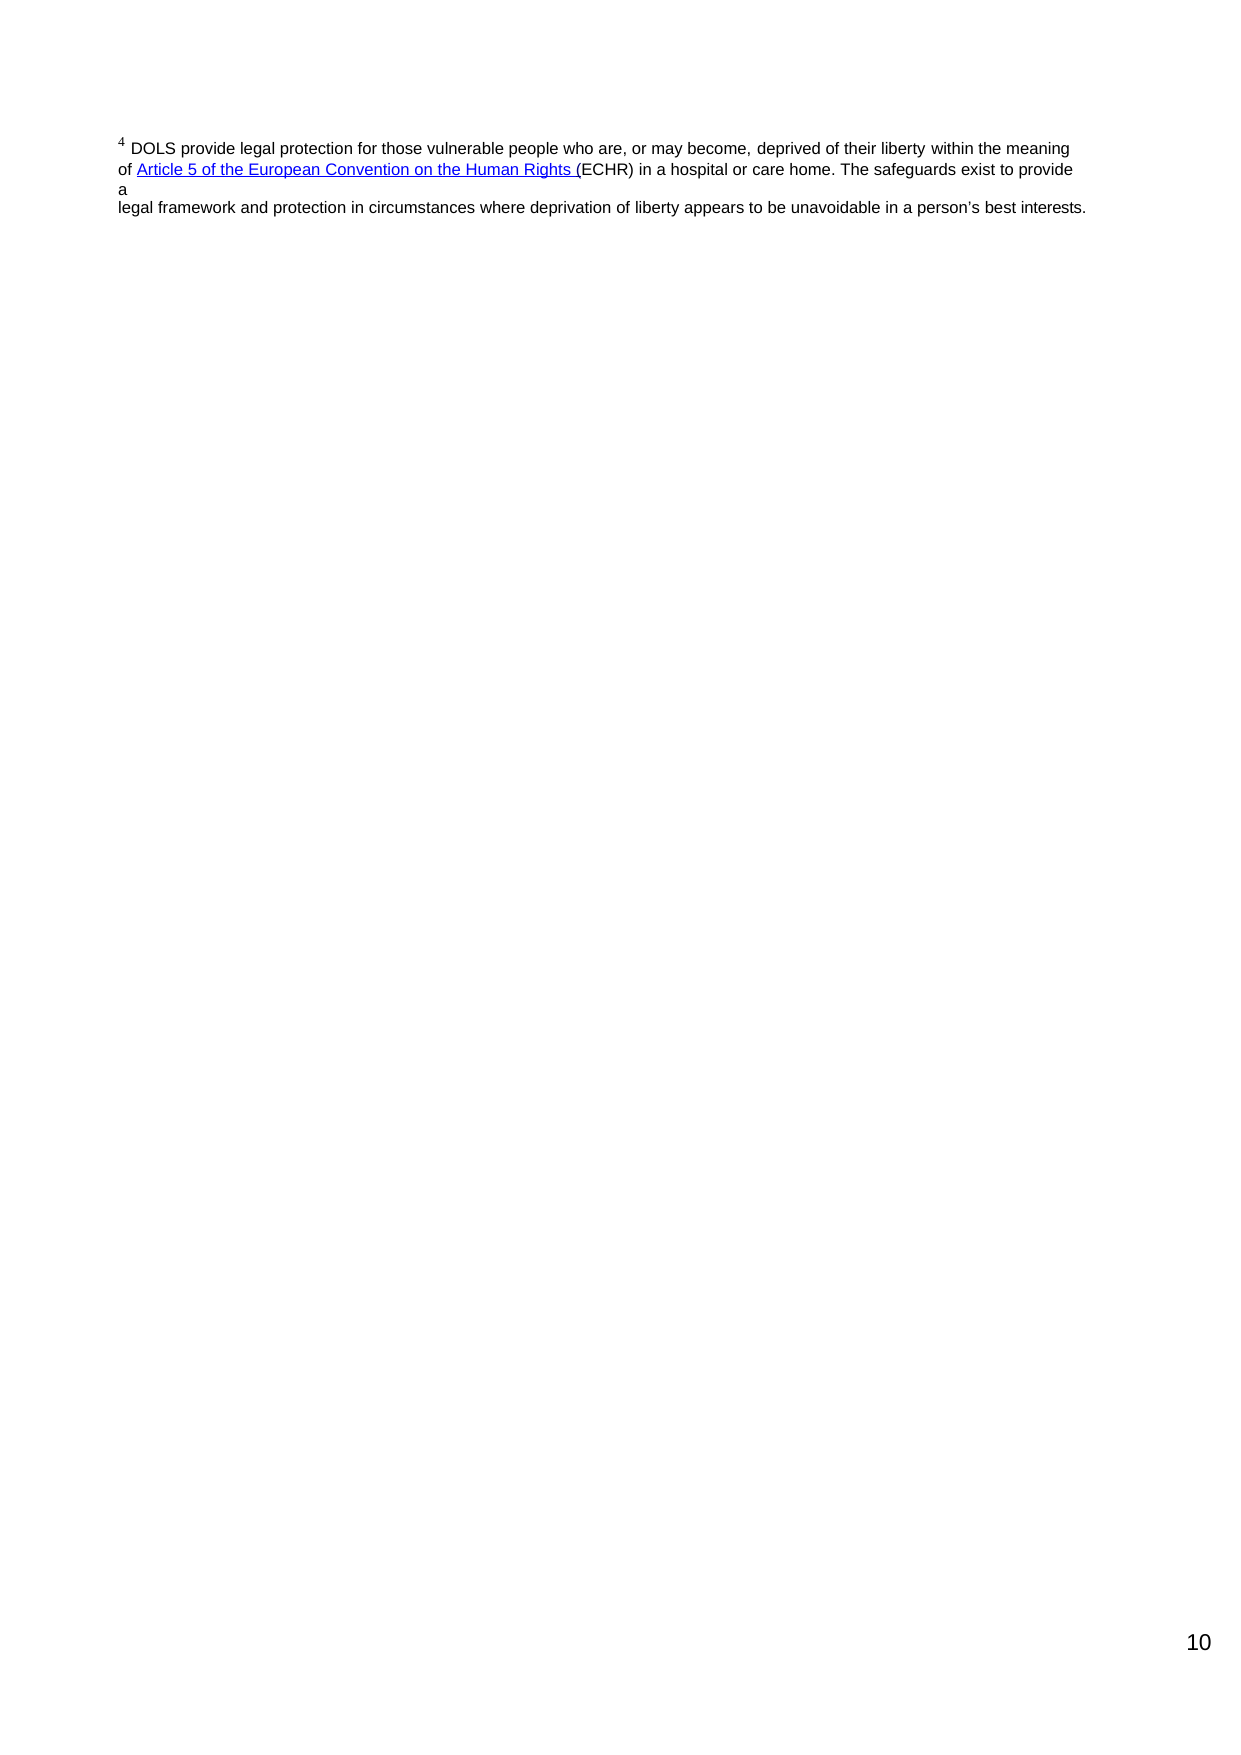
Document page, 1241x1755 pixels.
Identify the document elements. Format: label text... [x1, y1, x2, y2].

text 4 DOLS provide legal protection for those vulnerable people who are, or may become, deprived of their liberty within the meaning of Article 5 of the European Convention on the Human Rights (ECHR) in a hospital or care home. The safeguards exist to provide a [118, 134, 1084, 198]
text legal framework and protection in circumstances where deprivation of liberty appears to be unavoidable in a person’s best interests. [118, 199, 1211, 217]
